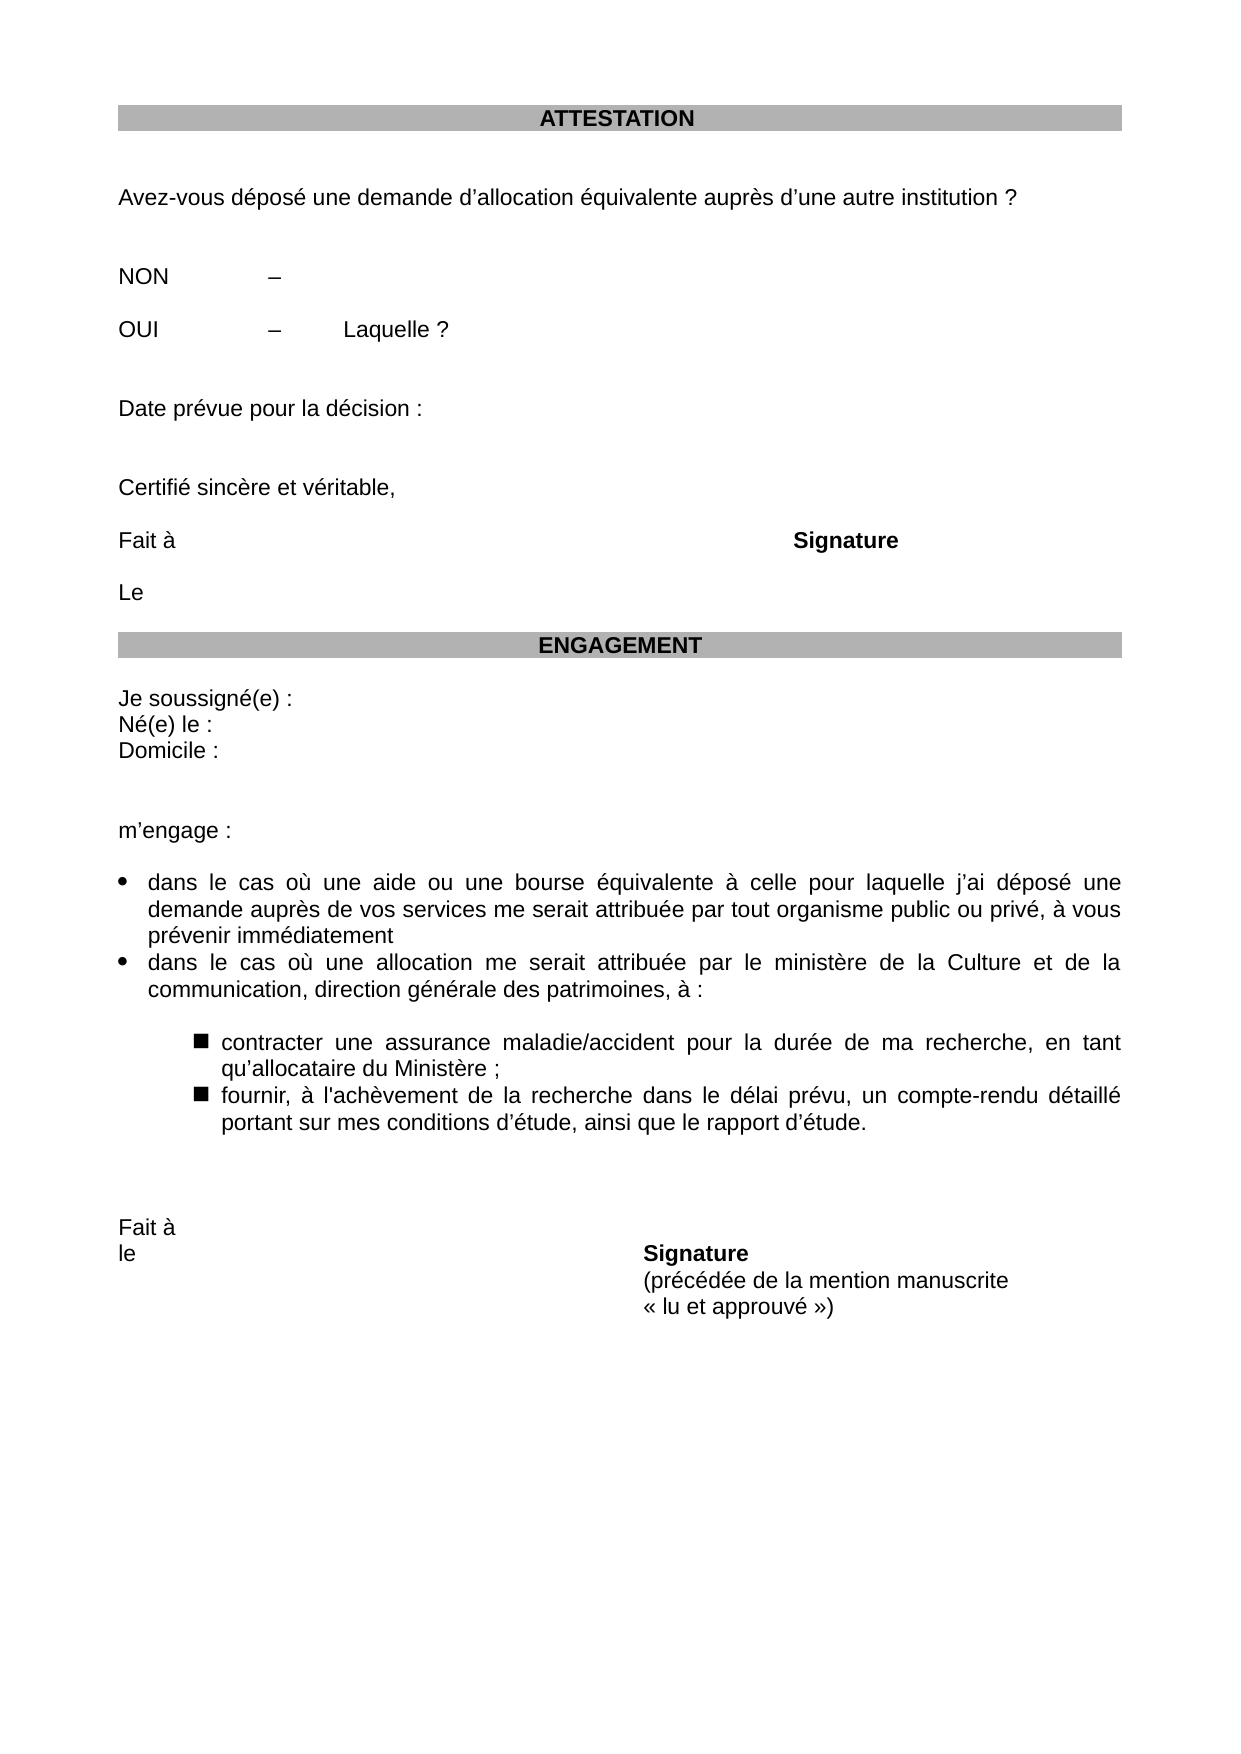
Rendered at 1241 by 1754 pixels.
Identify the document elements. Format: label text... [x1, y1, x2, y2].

text Né(e) le : [118, 711, 1122, 737]
text Certifié sincère et véritable, [118, 474, 1122, 500]
text ENGAGEMENT [118, 632, 1122, 658]
text OUI – Laquelle ? [118, 316, 1122, 342]
list contracter une assurance maladie/accident pour la durée de ma recherche, en tant qu’allocataire du Ministère ; [192, 1028, 1122, 1082]
text Avez-vous déposé une demande d’allocation équivalente auprès d’une autre institution ? [118, 184, 1122, 210]
text Le [118, 579, 1122, 606]
text le Signature [118, 1240, 1122, 1267]
text Je soussigné(e) : [118, 685, 1122, 711]
text Fait à [118, 1214, 1122, 1240]
text (précédée de la mention manuscrite [118, 1267, 1122, 1293]
text ATTESTATION [118, 105, 1122, 131]
text « lu et approuvé ») [118, 1293, 1122, 1319]
text Domicile : [118, 737, 1122, 764]
text Fait à Signature [118, 527, 1122, 553]
list dans le cas où une aide ou une bourse équivalente à celle pour laquelle j’ai déposé une demande auprès de vos services me serait attribuée par tout organisme public ou privé, à vous prévenir immédiatement [118, 869, 1122, 949]
text Date prévue pour la décision : [118, 395, 1122, 421]
list dans le cas où une allocation me serait attribuée par le ministère de la Culture et de la communication, direction générale des patrimoines, à : [118, 949, 1122, 1002]
list fournir, à l'achèvement de la recherche dans le délai prévu, un compte-rendu détaillé portant sur mes conditions d’étude, ainsi que le rapport d’étude. [192, 1082, 1122, 1135]
text NON – [118, 263, 1122, 289]
text m’engage : [118, 817, 1122, 843]
